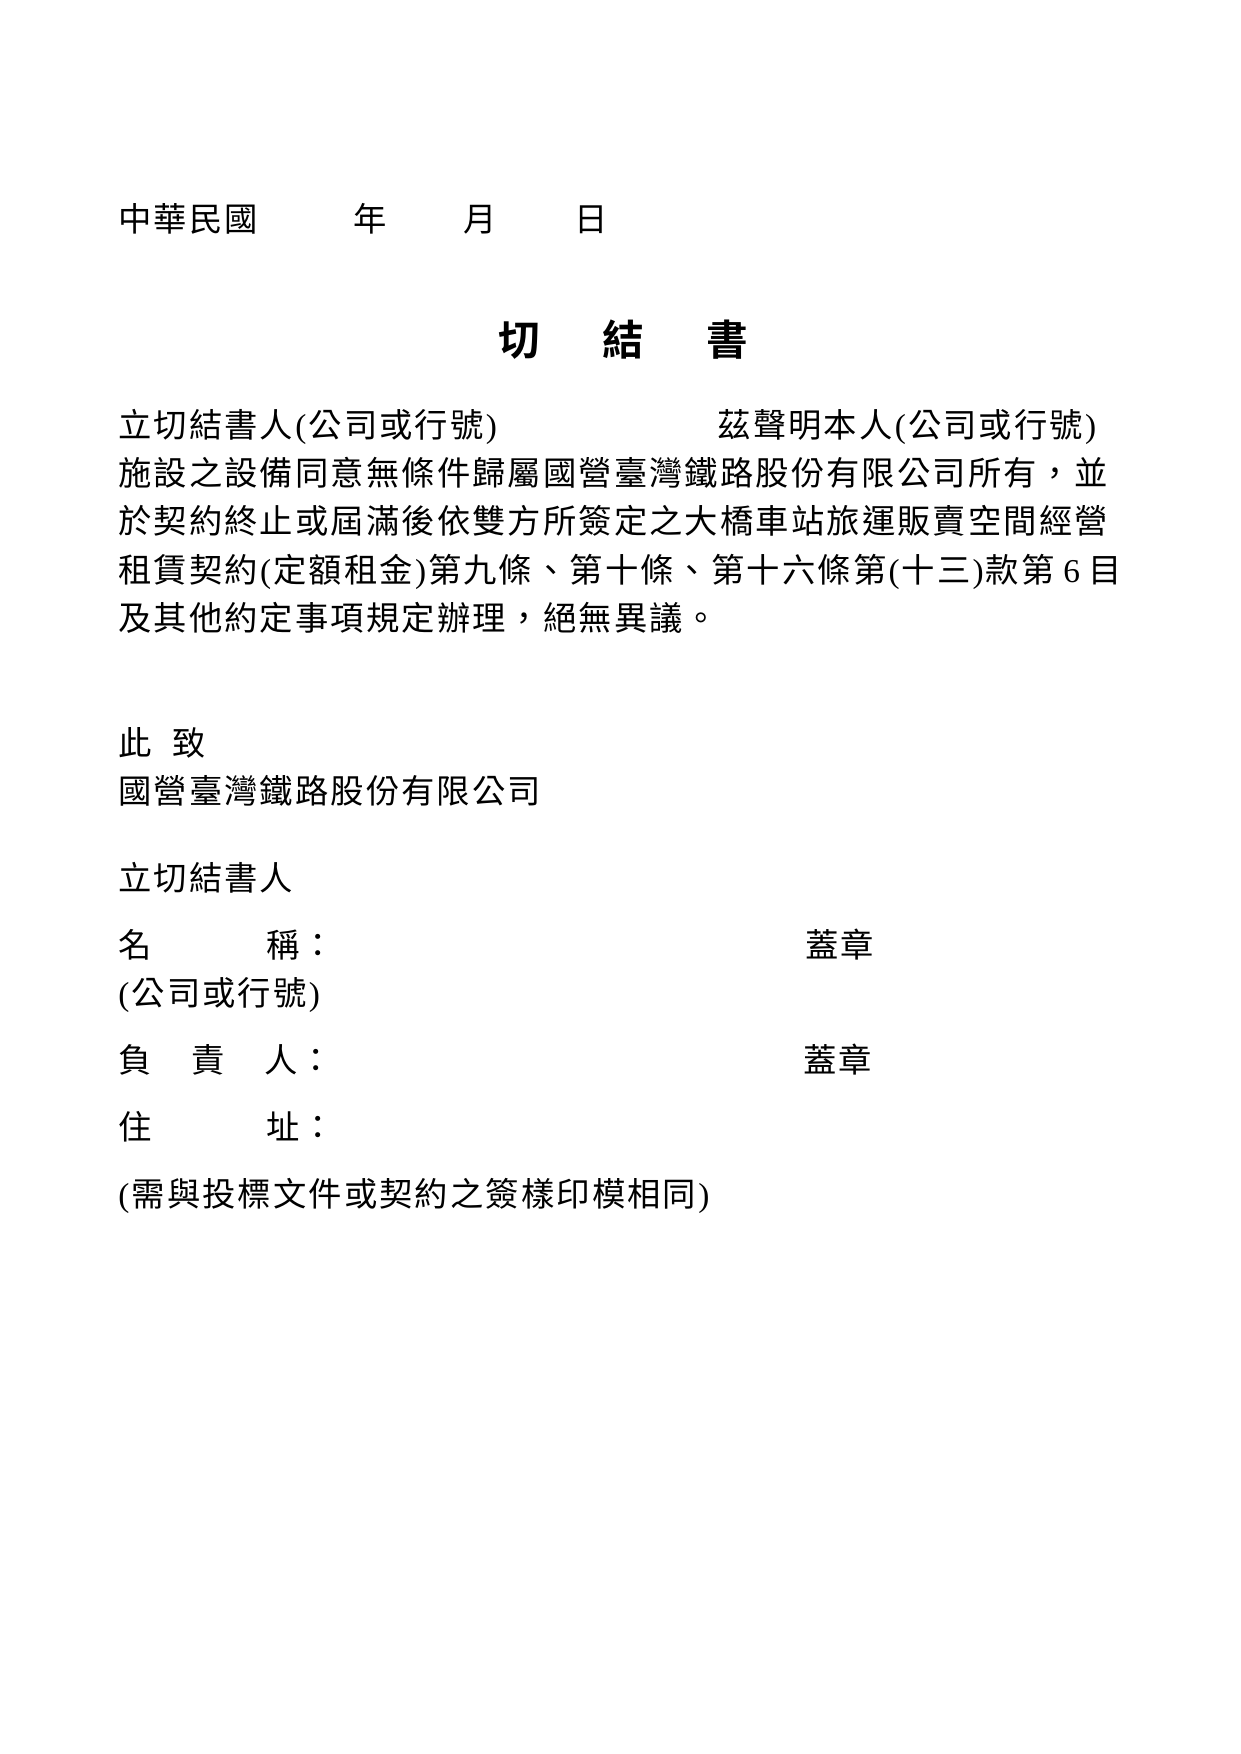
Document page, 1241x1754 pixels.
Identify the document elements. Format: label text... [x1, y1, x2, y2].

text 中華民國 年 月 日 [118, 174, 1127, 241]
text (需與投標文件或契約之簽樣印模相同) [118, 1173, 1127, 1214]
text 此 致 [118, 717, 1127, 765]
text 名 稱： 蓋章 [118, 924, 1127, 966]
text 負 責 人： 蓋章 [118, 1039, 1127, 1081]
text 立切結書人 [118, 851, 1127, 899]
text (公司或行號) [118, 966, 1127, 1014]
text 切 結 書 [118, 307, 1127, 367]
text 立切結書人(公司或行號) 茲聲明本人(公司或行號)施設之設備同意無條件歸屬國營臺灣鐵路股份有限公司所有，並於契約終止或屆滿後依雙方所簽定之大橋車站旅運販賣空間經營租賃契約(定額租金)第九條、第十條、第十六條第(十三)款第6目及其他約定事項規定辦理，絕無異議。 [118, 399, 1127, 640]
text 住 址： [118, 1106, 1127, 1148]
text 國營臺灣鐵路股份有限公司 [118, 765, 1127, 813]
